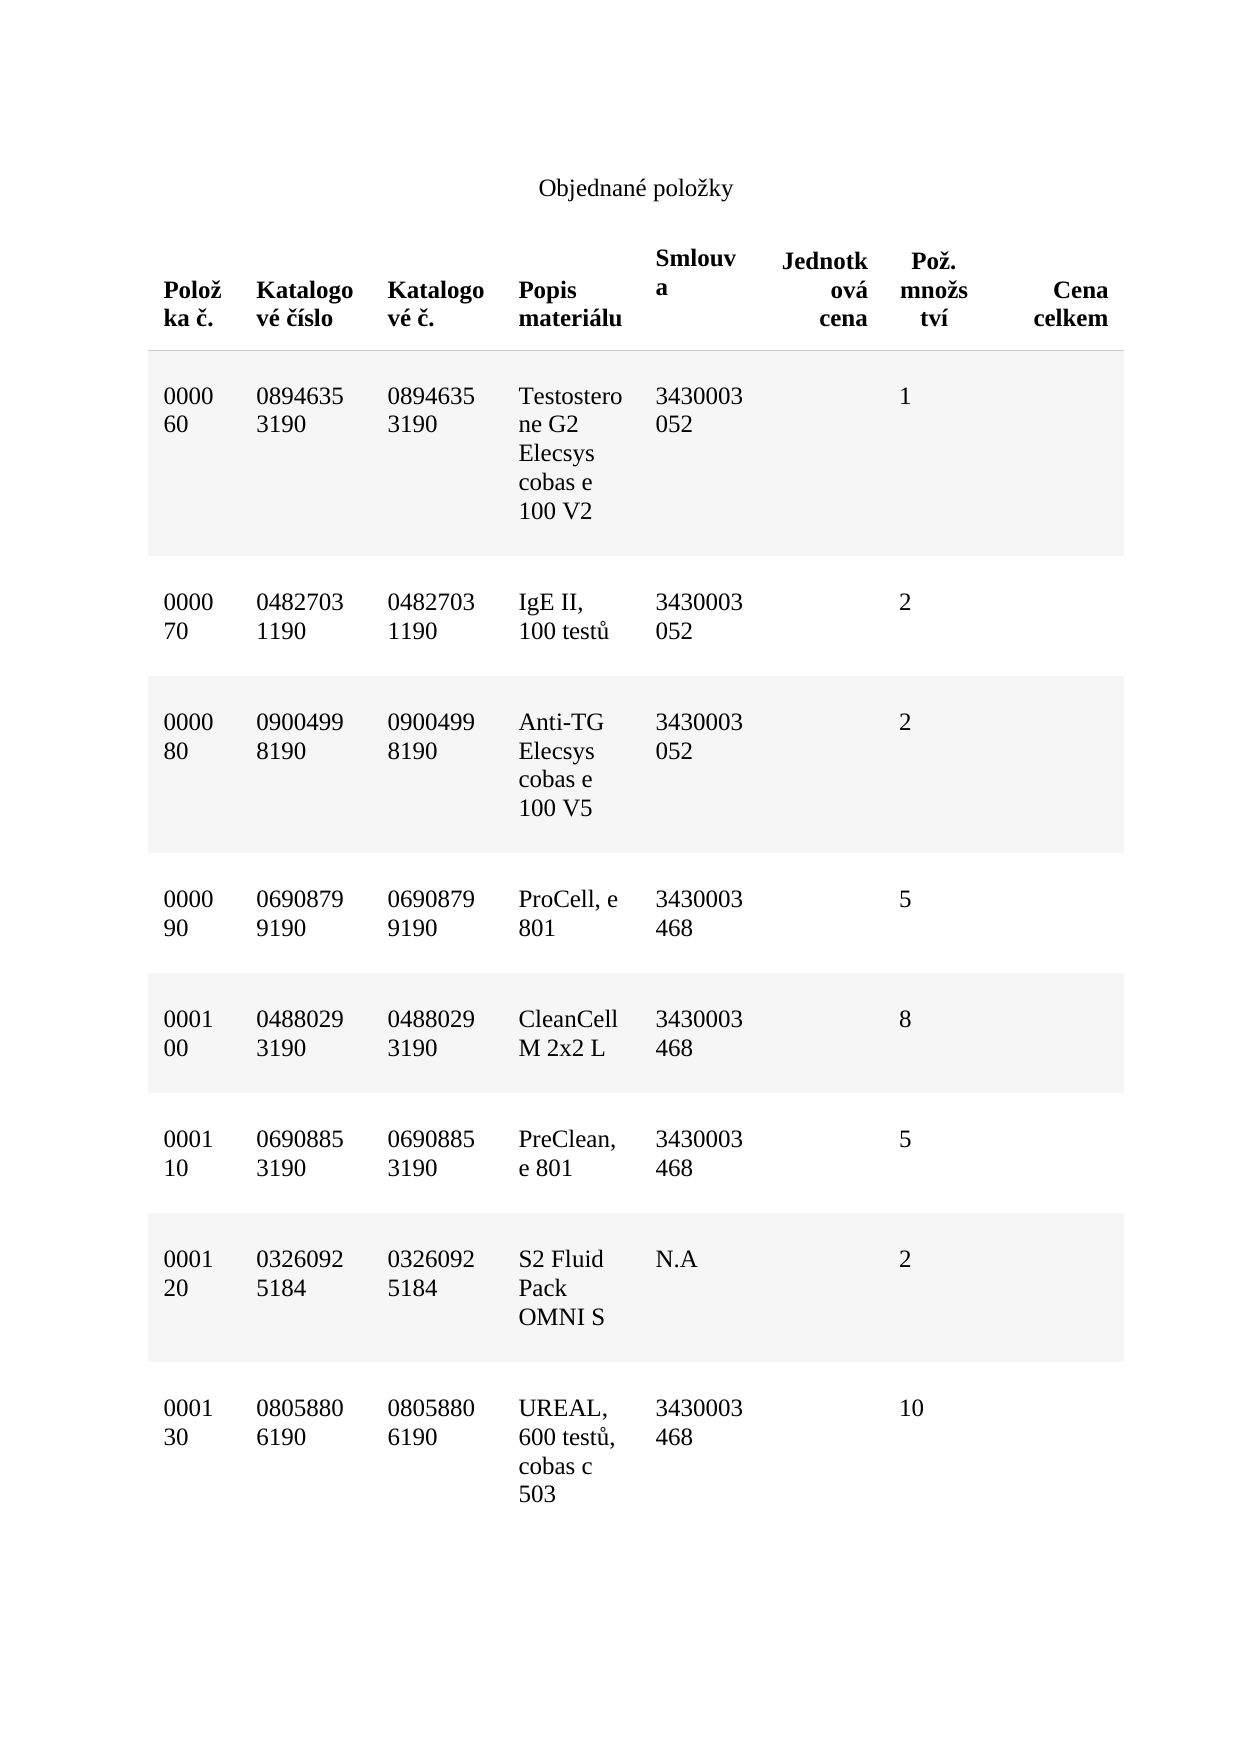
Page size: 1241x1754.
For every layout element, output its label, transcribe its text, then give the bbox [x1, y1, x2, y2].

table_cell [984, 1362, 1124, 1539]
table_cell 3430003468 [640, 1362, 762, 1539]
table_cell [762, 1093, 883, 1213]
table_cell N.A [640, 1213, 762, 1362]
table_cell IgE II, 100 testů [503, 556, 640, 676]
table_cell ProCell, e 801 [503, 853, 640, 973]
table_cell 06908853190 [372, 1093, 503, 1213]
table_cell 09004998190 [372, 676, 503, 853]
table_cell 000130 [148, 1362, 241, 1539]
table_cell 000080 [148, 676, 241, 853]
table_cell [984, 1213, 1124, 1362]
table_cell Katalogové číslo [241, 219, 372, 349]
table_cell 04827031190 [372, 556, 503, 676]
table_cell 5 [883, 1093, 984, 1213]
table_cell [762, 556, 883, 676]
table_cell 3430003052 [640, 676, 762, 853]
table_cell [984, 853, 1124, 973]
table_cell 08946353190 [241, 351, 372, 556]
table_cell Katalogové č. [372, 219, 503, 349]
table_cell 03260925184 [241, 1213, 372, 1362]
table_cell 2 [883, 676, 984, 853]
table_cell 000070 [148, 556, 241, 676]
table_cell Pož. množství [883, 219, 984, 349]
table_cell 2 [883, 1213, 984, 1362]
table_cell Testosterone G2 Elecsys cobas e 100 V2 [503, 351, 640, 556]
table_cell [762, 676, 883, 853]
table_cell 000060 [148, 351, 241, 556]
table_cell 8 [883, 973, 984, 1093]
table_cell 3430003052 [640, 556, 762, 676]
table_cell 06908799190 [372, 853, 503, 973]
table_cell Jednotková cena [762, 219, 883, 349]
table_cell 1 [883, 351, 984, 556]
table_cell [984, 351, 1124, 556]
table_cell [762, 1213, 883, 1362]
table_cell Anti-TG Elecsys cobas e 100 V5 [503, 676, 640, 853]
table_cell 000090 [148, 853, 241, 973]
table_header Objednané položky [148, 148, 1124, 218]
table_cell 10 [883, 1362, 984, 1539]
table_cell 04880293190 [372, 973, 503, 1093]
table_cell [762, 973, 883, 1093]
table_cell 06908799190 [241, 853, 372, 973]
table_cell [762, 853, 883, 973]
table_cell 04880293190 [241, 973, 372, 1093]
table_cell 5 [883, 853, 984, 973]
table_cell CleanCell M 2x2 L [503, 973, 640, 1093]
table_cell 3430003052 [640, 351, 762, 556]
table_cell Cena celkem [984, 219, 1124, 349]
table_cell 3430003468 [640, 1093, 762, 1213]
table_cell 08058806190 [372, 1362, 503, 1539]
table_cell Smlouva [640, 219, 762, 349]
table_cell PreClean, e 801 [503, 1093, 640, 1213]
table_cell [984, 676, 1124, 853]
table_cell S2 Fluid Pack OMNI S [503, 1213, 640, 1362]
table_cell 06908853190 [241, 1093, 372, 1213]
table_cell 03260925184 [372, 1213, 503, 1362]
table_cell 000120 [148, 1213, 241, 1362]
table_cell Položka č. [148, 219, 241, 349]
table_cell 09004998190 [241, 676, 372, 853]
table_cell [984, 1093, 1124, 1213]
table_cell 2 [883, 556, 984, 676]
table_cell [762, 351, 883, 556]
table_cell 3430003468 [640, 973, 762, 1093]
table_cell [984, 556, 1124, 676]
table_cell 08946353190 [372, 351, 503, 556]
table_cell Popis materiálu [503, 219, 640, 349]
table_cell 000110 [148, 1093, 241, 1213]
table_cell 000100 [148, 973, 241, 1093]
table_cell 04827031190 [241, 556, 372, 676]
table_cell [984, 973, 1124, 1093]
table_cell [762, 1362, 883, 1539]
table_cell 3430003468 [640, 853, 762, 973]
table_cell 08058806190 [241, 1362, 372, 1539]
table_cell UREAL, 600 testů, cobas c 503 [503, 1362, 640, 1539]
